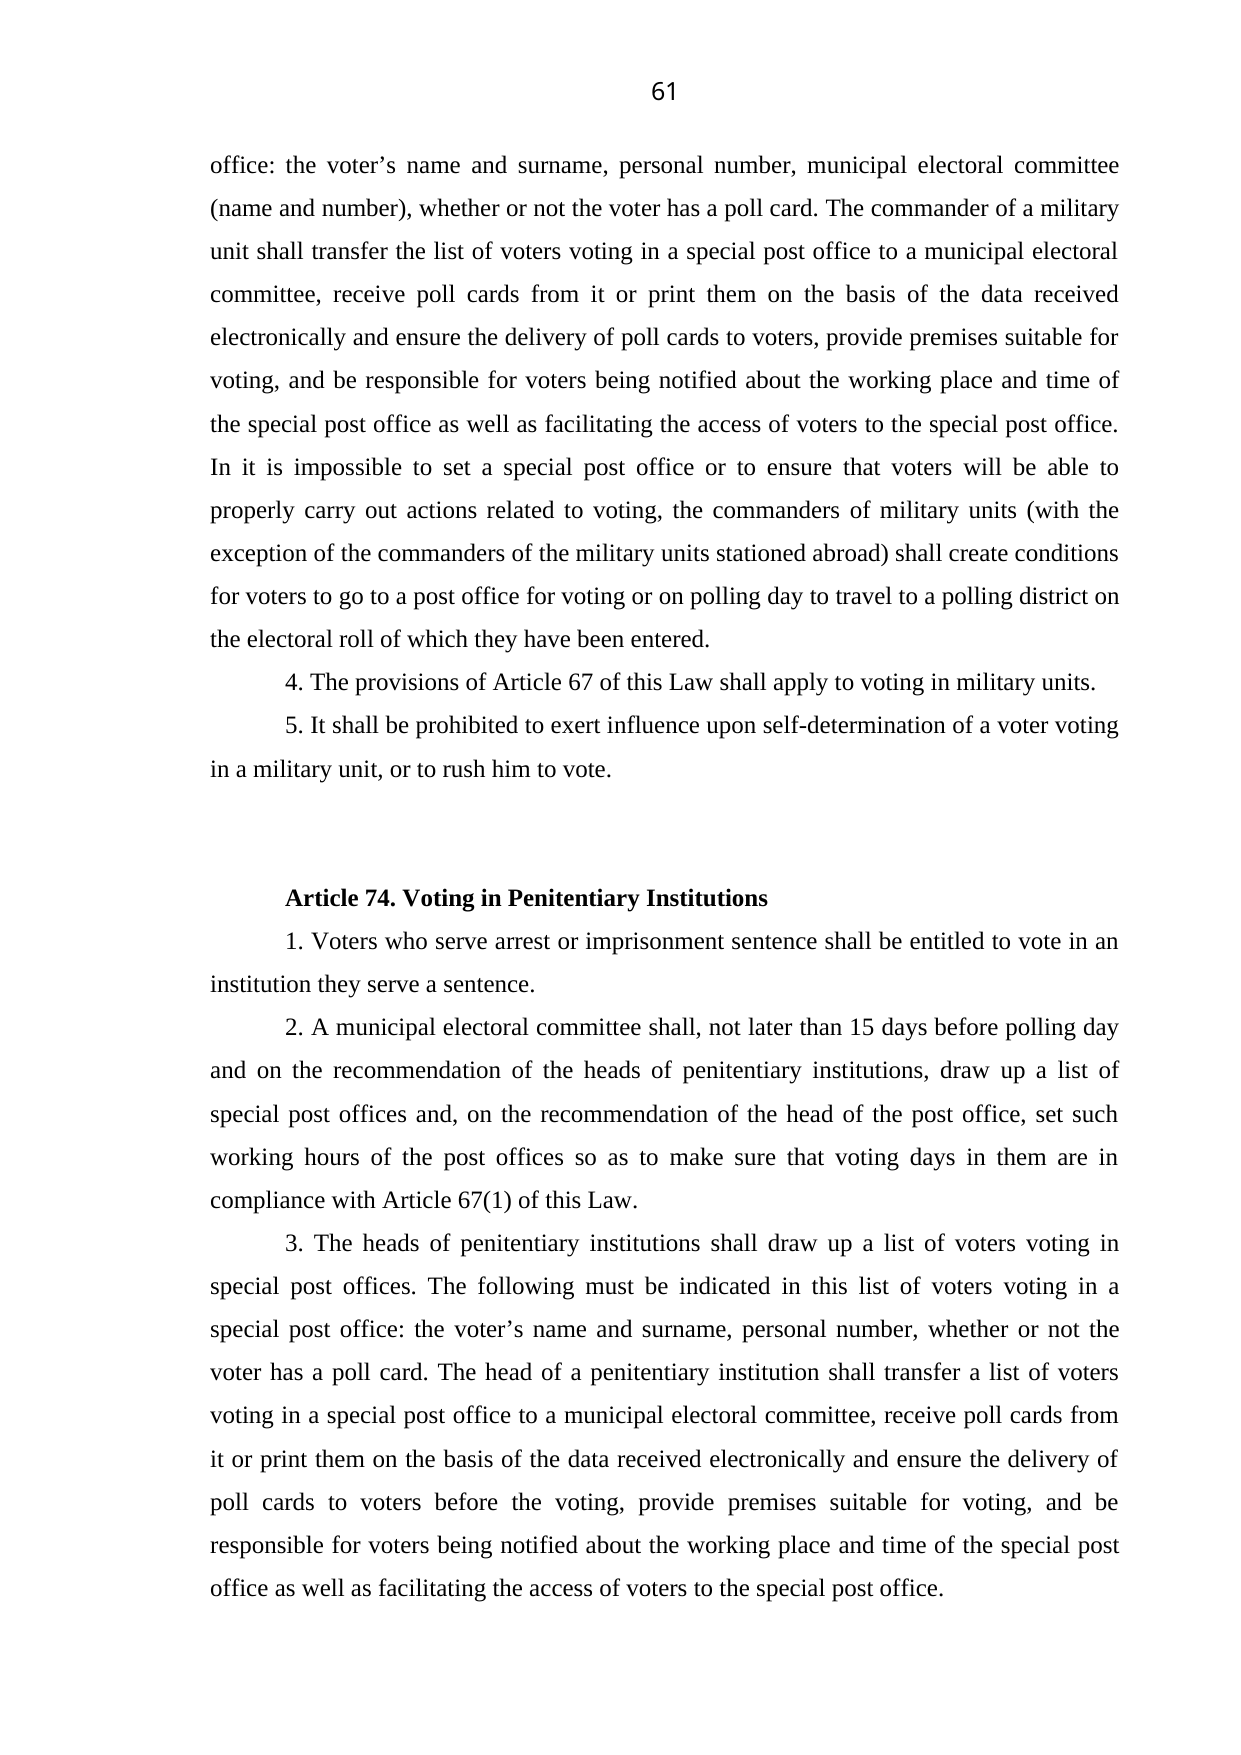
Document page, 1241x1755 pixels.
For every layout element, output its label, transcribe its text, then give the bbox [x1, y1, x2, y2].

text 5. It shall be prohibited to exert influence upon self-determination of a voter voting in a military unit, or to rush him to vote. [210, 711, 1120, 782]
text Article 74. Voting in Penitentiary Institutions [210, 883, 1120, 912]
text office: the voter’s name and surname, personal number, municipal electoral committee (name and number), whether or not the voter has a poll card. The commander of a military unit shall transfer the list of voters voting in a special post office to a municipal electoral committee, receive poll cards from it or print them on the basis of the data received electronically and ensure the delivery of poll cards to voters, provide premises suitable for voting, and be responsible for voters being notified about the working place and time of the special post office as well as facilitating the access of voters to the special post office. In it is impossible to set a special post office or to ensure that voters will be able to properly carry out actions related to voting, the commanders of military units (with the exception of the commanders of the military units stationed abroad) shall create conditions for voters to go to a post office for voting or on polling day to travel to a polling district on the electoral roll of which they have been entered. [210, 150, 1120, 653]
text 4. The provisions of Article 67 of this Law shall apply to voting in military units. [210, 667, 1120, 696]
text 1. Voters who serve arrest or imprisonment sentence shall be entitled to vote in an institution they serve a sentence. [210, 926, 1120, 998]
text 2. A municipal electoral committee shall, not later than 15 days before polling day and on the recommendation of the heads of penitentiary institutions, draw up a list of special post offices and, on the recommendation of the head of the post office, set such working hours of the post offices so as to make sure that voting days in them are in compliance with Article 67(1) of this Law. [210, 1012, 1120, 1214]
text 3. The heads of penitentiary institutions shall draw up a list of voters voting in special post offices. The following must be indicated in this list of voters voting in a special post office: the voter’s name and surname, personal number, whether or not the voter has a poll card. The head of a penitentiary institution shall transfer a list of voters voting in a special post office to a municipal electoral committee, receive poll cards from it or print them on the basis of the data received electronically and ensure the delivery of poll cards to voters before the voting, provide premises suitable for voting, and be responsible for voters being notified about the working place and time of the special post office as well as facilitating the access of voters to the special post office. [210, 1228, 1120, 1602]
